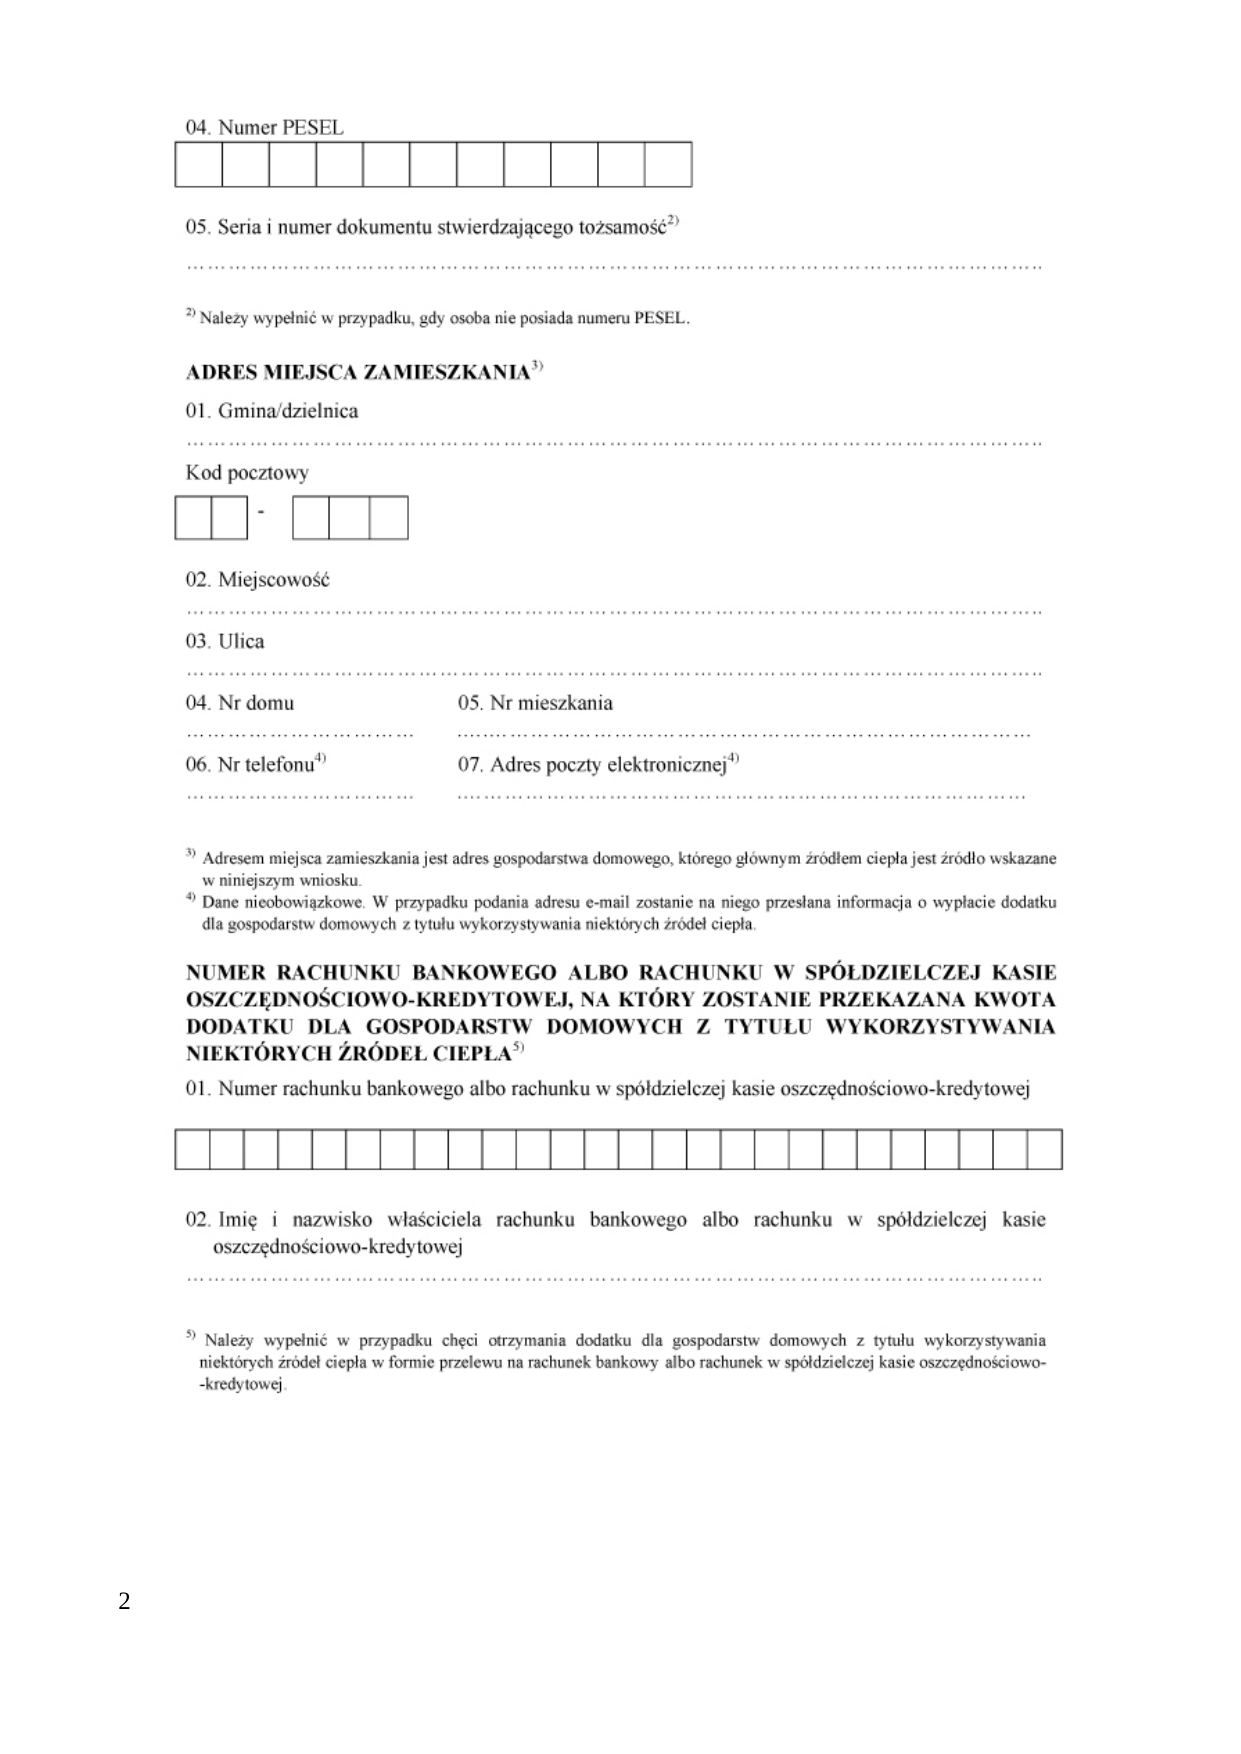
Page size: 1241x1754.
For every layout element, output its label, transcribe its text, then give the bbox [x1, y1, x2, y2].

picture [122, 117, 1127, 1414]
text 2 [118, 1586, 1122, 1614]
